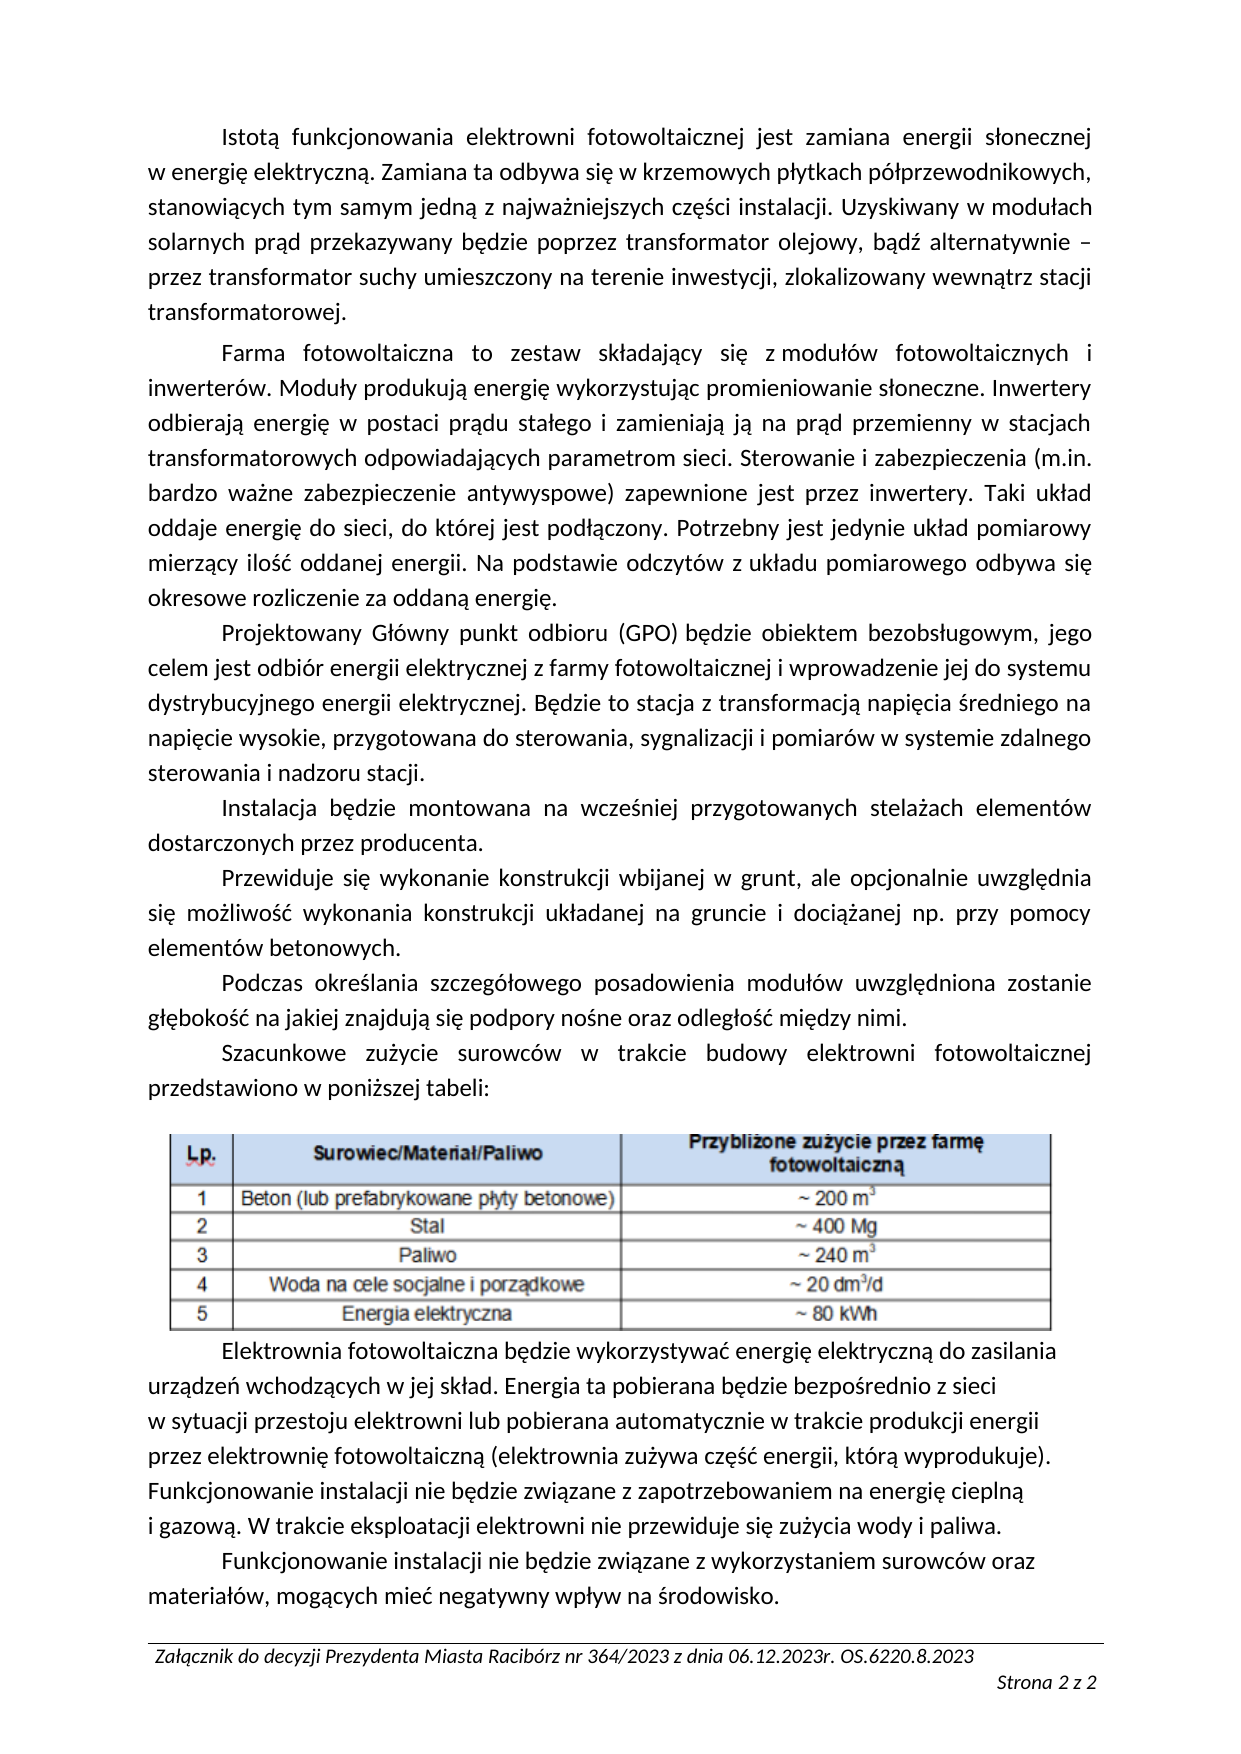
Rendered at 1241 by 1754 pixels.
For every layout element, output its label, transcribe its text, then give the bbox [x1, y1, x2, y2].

list Istotą funkcjonowania elektrowni fotowoltaicznej jest zamiana energii słonecznej w energię elektryczną. Zamiana ta odbywa się w krzemowych płytkach półprzewodnikowych, stanowiących tym samym jedną z najważniejszych części instalacji. Uzyskiwany w modułach solarnych prąd przekazywany będzie poprzez transformator olejowy, bądź alternatywnie – przez transformator suchy umieszczony na terenie inwestycji, zlokalizowany wewnątrz stacji transformatorowej. [148, 121, 1093, 327]
text Funkcjonowanie instalacji nie będzie związane z wykorzystaniem surowców oraz materiałów, mogących mieć negatywny wpływ na środowisko. [148, 1545, 1093, 1611]
picture [167, 1134, 1053, 1331]
text Podczas określania szczegółowego posadowienia modułów uwzględniona zostanie głębokość na jakiej znajdują się podpory nośne oraz odległość między nimi. [148, 967, 1093, 1033]
text Projektowany Główny punkt odbioru (GPO) będzie obiektem bezobsługowym, jego celem jest odbiór energii elektrycznej z farmy fotowoltaicznej i wprowadzenie jej do systemu dystrybucyjnego energii elektrycznej. Będzie to stacja z transformacją napięcia średniego na napięcie wysokie, przygotowana do sterowania, sygnalizacji i pomiarów w systemie zdalnego sterowania i nadzoru stacji. [148, 617, 1093, 788]
text Przewiduje się wykonanie konstrukcji wbijanej w grunt, ale opcjonalnie uwzględnia się możliwość wykonania konstrukcji układanej na gruncie i dociążanej np. przy pomocy elementów betonowych. [148, 862, 1093, 963]
text Elektrownia fotowoltaiczna będzie wykorzystywać energię elektryczną do zasilania urządzeń wchodzących w jej skład. Energia ta pobierana będzie bezpośrednio z sieci w sytuacji przestoju elektrowni lub pobierana automatycznie w trakcie produkcji energii przez elektrownię fotowoltaiczną (elektrownia zużywa część energii, którą wyprodukuje). Funkcjonowanie instalacji nie będzie związane z zapotrzebowaniem na energię cieplną i gazową. W trakcie eksploatacji elektrowni nie przewiduje się zużycia wody i paliwa. [148, 1147, 1093, 1541]
text Szacunkowe zużycie surowców w trakcie budowy elektrowni fotowoltaicznej przedstawiono w poniższej tabeli: [148, 1037, 1093, 1103]
text Instalacja będzie montowana na wcześniej przygotowanych stelażach elementów dostarczonych przez producenta. [148, 792, 1093, 858]
text Farma fotowoltaiczna to zestaw składający się z modułów fotowoltaicznych i inwerterów. Moduły produkują energię wykorzystując promieniowanie słoneczne. Inwertery odbierają energię w postaci prądu stałego i zamieniają ją na prąd przemienny w stacjach transformatorowych odpowiadających parametrom sieci. Sterowanie i zabezpieczenia (m.in. bardzo ważne zabezpieczenie antywyspowe) zapewnione jest przez inwertery. Taki układ oddaje energię do sieci, do której jest podłączony. Potrzebny jest jedynie układ pomiarowy mierzący ilość oddanej energii. Na podstawie odczytów z układu pomiarowego odbywa się okresowe rozliczenie za oddaną energię. [148, 337, 1093, 613]
